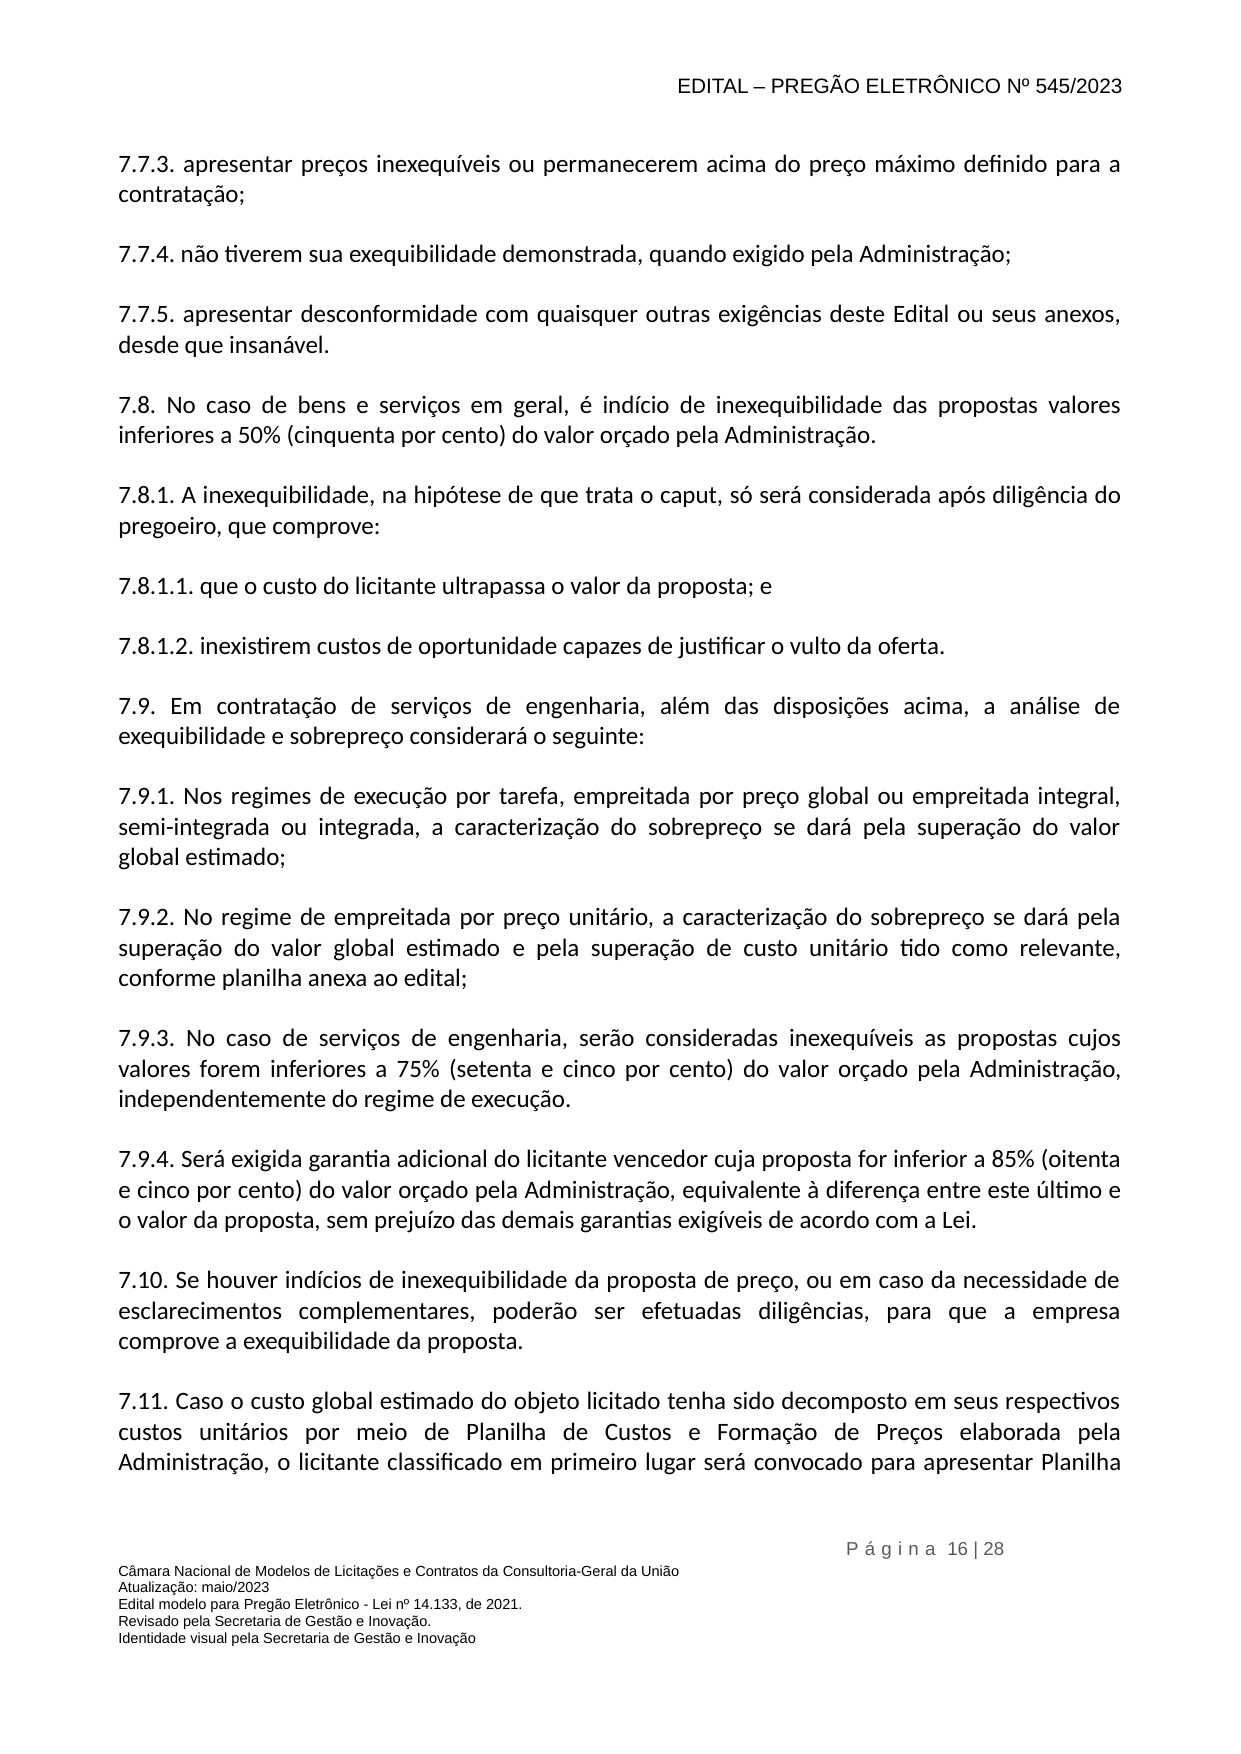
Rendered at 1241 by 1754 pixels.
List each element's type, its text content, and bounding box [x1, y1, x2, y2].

text 7.8.1. A inexequibilidade, na hipótese de que trata o caput, só será considerada após diligência do pregoeiro, que comprove: [118, 479, 1122, 540]
text 7.10. Se houver indícios de inexequibilidade da proposta de preço, ou em caso da necessidade de esclarecimentos complementares, poderão ser efetuadas diligências, para que a empresa comprove a exequibilidade da proposta. [118, 1264, 1122, 1356]
text 7.9.2. No regime de empreitada por preço unitário, a caracterização do sobrepreço se dará pela superação do valor global estimado e pela superação de custo unitário tido como relevante, conforme planilha anexa ao edital; [118, 901, 1122, 993]
text 7.9.3. No caso de serviços de engenharia, serão consideradas inexequíveis as propostas cujos valores forem inferiores a 75% (setenta e cinco por cento) do valor orçado pela Administração, independentemente do regime de execução. [118, 1022, 1122, 1114]
text 7.11. Caso o custo global estimado do objeto licitado tenha sido decomposto em seus respectivos custos unitários por meio de Planilha de Custos e Formação de Preços elaborada pela Administração, o licitante classificado em primeiro lugar será convocado para apresentar Planilha [118, 1386, 1122, 1477]
text 7.9.1. Nos regimes de execução por tarefa, empreitada por preço global ou empreitada integral, semi-integrada ou integrada, a caracterização do sobrepreço se dará pela superação do valor global estimado; [118, 780, 1122, 872]
text 7.7.5. apresentar desconformidade com quaisquer outras exigências deste Edital ou seus anexos, desde que insanável. [118, 298, 1122, 359]
text 7.9.4. Será exigida garantia adicional do licitante vencedor cuja proposta for inferior a 85% (oitenta e cinco por cento) do valor orçado pela Administração, equivalente à diferença entre este último e o valor da proposta, sem prejuízo das demais garantias exigíveis de acordo com a Lei. [118, 1143, 1122, 1235]
text 7.8.1.1. que o custo do licitante ultrapassa o valor da proposta; e [118, 570, 1122, 600]
text 7.7.3. apresentar preços inexequíveis ou permanecerem acima do preço máximo definido para a contratação; [118, 148, 1122, 209]
text 7.9. Em contratação de serviços de engenharia, além das disposições acima, a análise de exequibilidade e sobrepreço considerará o seguinte: [118, 690, 1122, 751]
text 7.7.4. não tiverem sua exequibilidade demonstrada, quando exigido pela Administração; [118, 238, 1122, 269]
text 7.8.1.2. inexistirem custos de oportunidade capazes de justificar o vulto da oferta. [118, 630, 1122, 660]
text 7.8. No caso de bens e serviços em geral, é indício de inexequibilidade das propostas valores inferiores a 50% (cinquenta por cento) do valor orçado pela Administração. [118, 389, 1122, 450]
